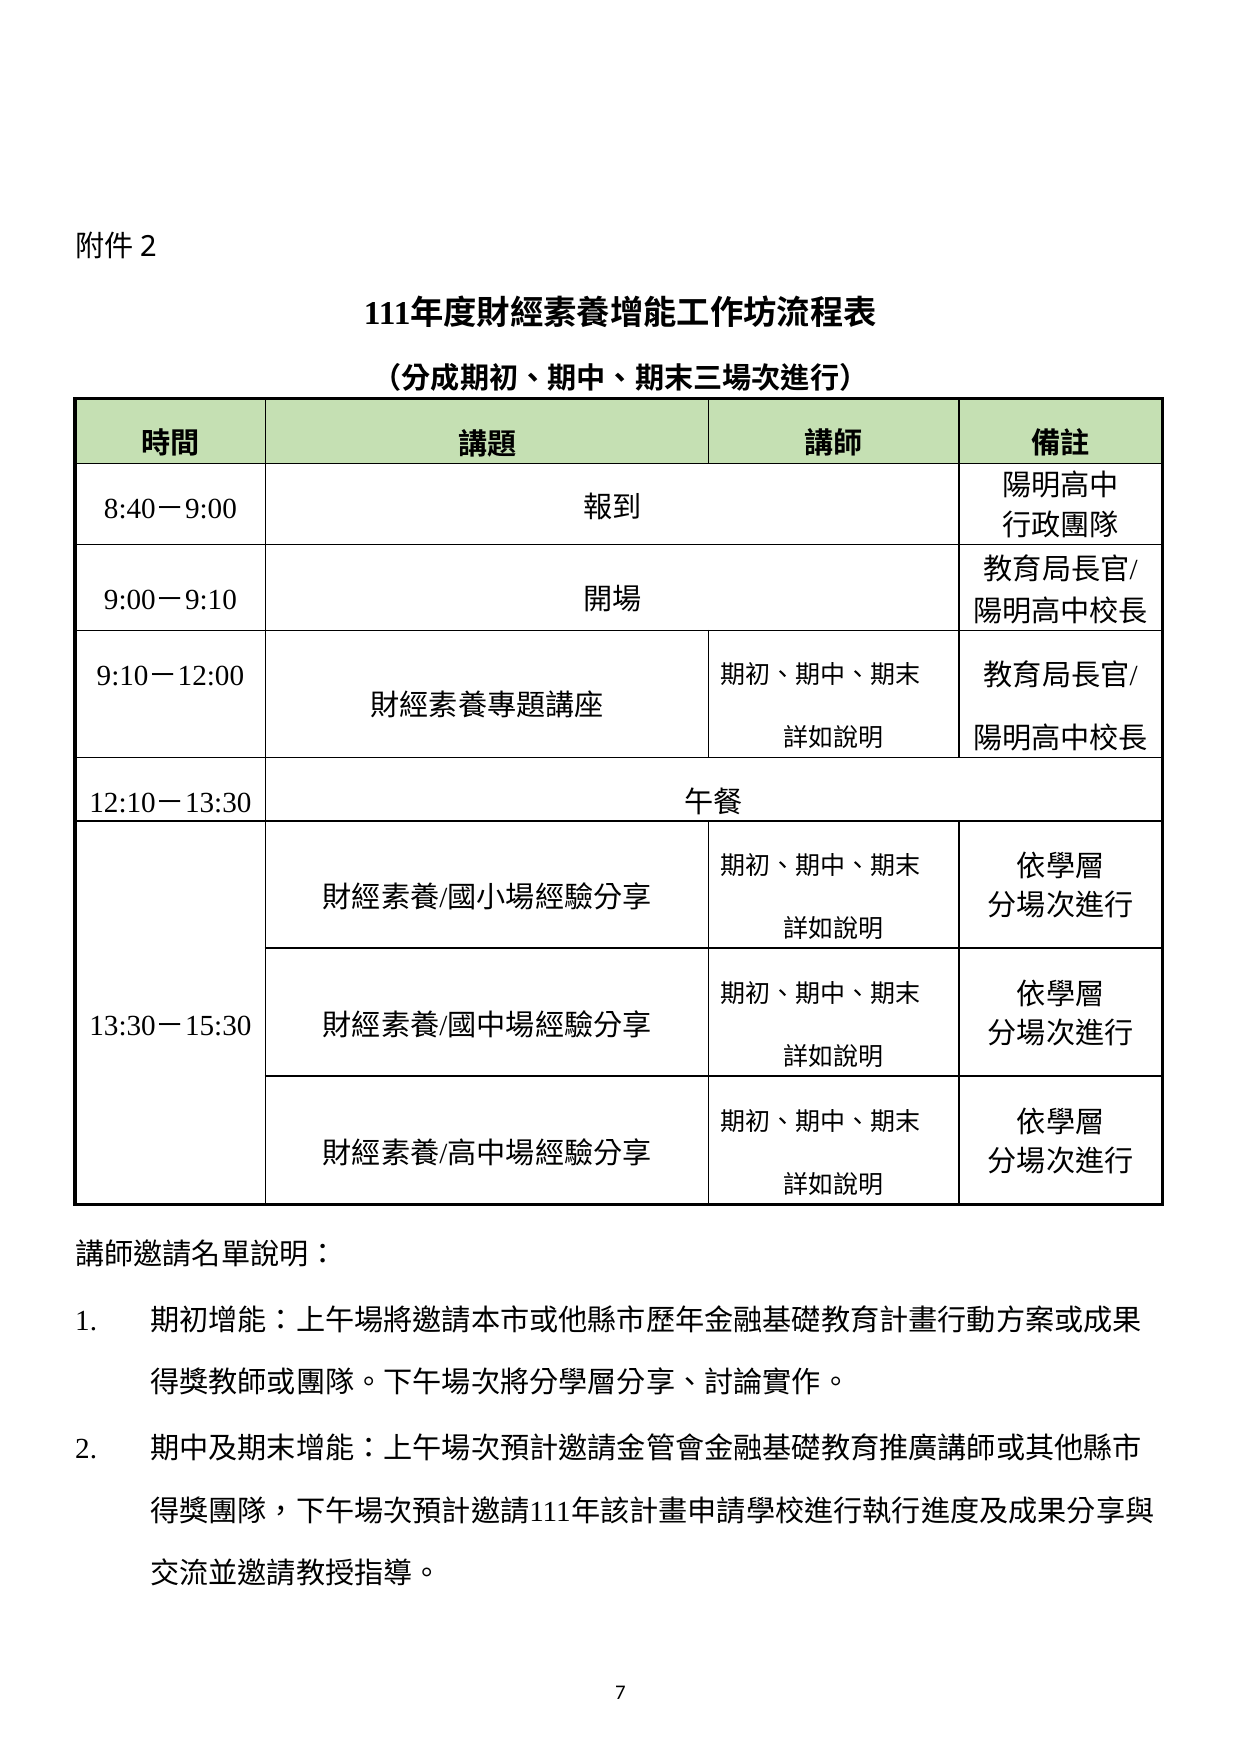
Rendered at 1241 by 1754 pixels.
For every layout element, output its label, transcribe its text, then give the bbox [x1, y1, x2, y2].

table_cell 9:00－9:10 [77, 545, 265, 630]
text 講師邀請名單說明： [75, 1210, 1165, 1272]
table_cell 午餐 [266, 758, 1161, 820]
table_cell 開場 [266, 545, 958, 630]
table_cell 8:40－9:00 [77, 464, 265, 544]
table_cell 財經素養專題講座 [266, 631, 708, 756]
table_cell 13:30－15:30 [77, 822, 265, 1203]
table_header 備註 [960, 400, 1161, 463]
table_cell 依學層 分場次進行 [960, 949, 1161, 1075]
table_cell 財經素養/高中場經驗分享 [266, 1077, 708, 1203]
text （分成期初、期中、期末三場次進行） [75, 334, 1165, 397]
table_cell 報到 [266, 464, 958, 544]
table_cell 12:10－13:30 [77, 758, 265, 820]
list 期初增能：上午場將邀請本市或他縣市歷年金融基礎教育計畫行動方案或成果得獎教師或團隊。下午場次將分學層分享、討論實作。 [75, 1276, 1165, 1401]
table_cell 9:10－12:00 [77, 631, 265, 756]
table_cell 教育局長官/陽明高中校長 [960, 545, 1161, 630]
table_cell 教育局長官/陽明高中校長 [960, 631, 1161, 756]
table_cell 期初、期中、期末 詳如說明 [709, 949, 958, 1075]
table_cell 期初、期中、期末 詳如說明 [709, 822, 958, 947]
table_header 講題 [266, 400, 708, 463]
table_header 時間 [77, 400, 265, 463]
text 附件2 [75, 202, 1165, 265]
table_cell 依學層 分場次進行 [960, 822, 1161, 947]
table_cell 期初、期中、期末 詳如說明 [709, 1077, 958, 1203]
table_cell 期初、期中、期末 詳如說明 [709, 631, 958, 756]
text 111年度財經素養增能工作坊流程表 [75, 268, 1165, 331]
table_cell 陽明高中 行政團隊 [960, 464, 1161, 544]
list 期中及期末增能：上午場次預計邀請金管會金融基礎教育推廣講師或其他縣市得獎團隊，下午場次預計邀請111年該計畫申請學校進行執行進度及成果分享與交流並邀請教授指導。 [75, 1404, 1165, 1592]
table_cell 依學層 分場次進行 [960, 1077, 1161, 1203]
table_header 講師 [709, 400, 958, 463]
table_cell 財經素養/國小場經驗分享 [266, 822, 708, 947]
table_cell 財經素養/國中場經驗分享 [266, 949, 708, 1075]
